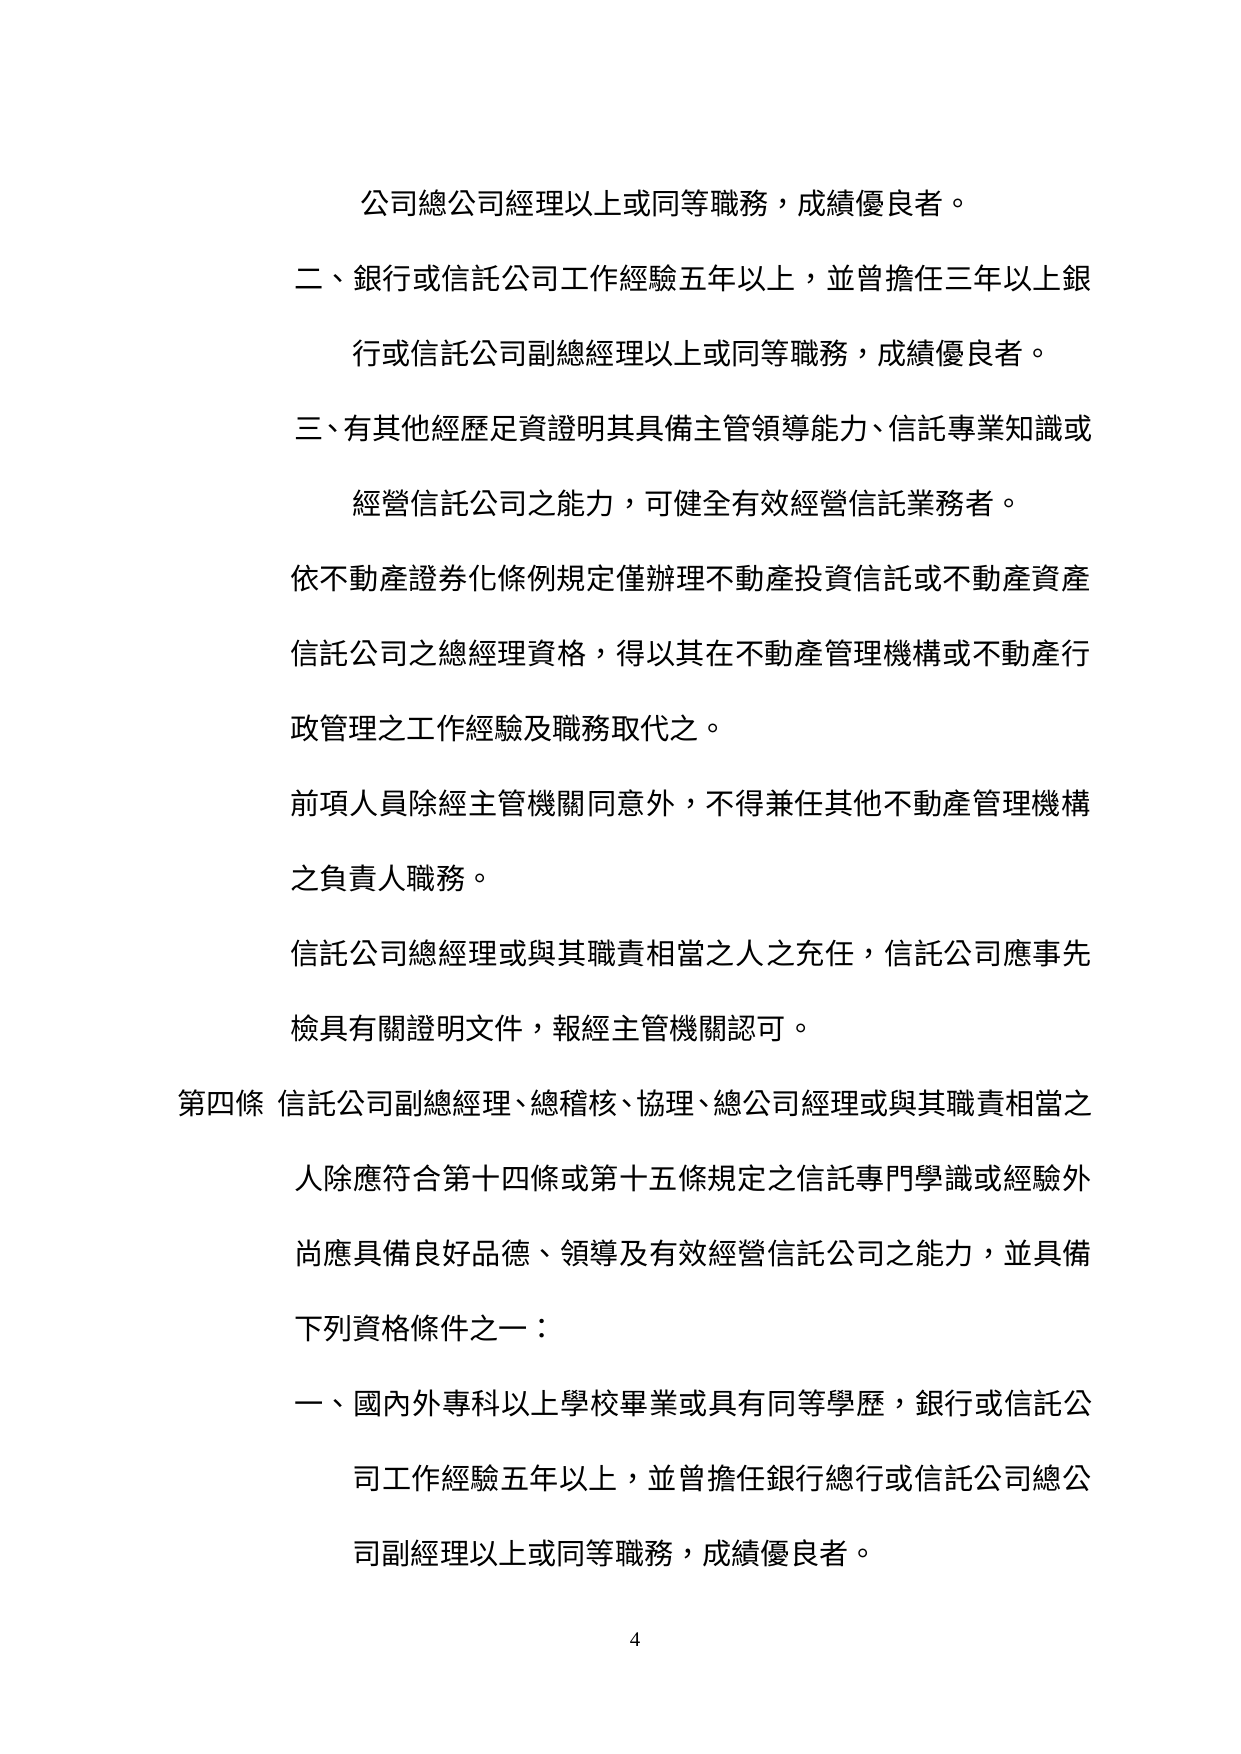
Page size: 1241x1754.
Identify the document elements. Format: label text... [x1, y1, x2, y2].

text 一、國內外專科以上學校畢業或具有同等學歷，銀行或信託公司工作經驗五年以上，並曾擔任銀行總行或信託公司總公司副經理以上或同等職務，成績優良者。 [294, 1364, 1092, 1589]
text 第四條 信託公司副總經理、總稽核、協理、總公司經理或與其職責相當之人除應符合第十四條或第十五條規定之信託專門學識或經驗外，尚應具備良好品德、領導及有效經營信託公司之能力，並具備下列資格條件之一： [177, 1064, 1092, 1364]
text 二、銀行或信託公司工作經驗五年以上，並曾擔任三年以上銀行或信託公司副總經理以上或同等職務，成績優良者。 [294, 239, 1092, 389]
text 前項人員除經主管機關同意外，不得兼任其他不動產管理機構之負責人職務。 [290, 764, 1092, 914]
text 三、有其他經歷足資證明其具備主管領導能力、信託專業知識或經營信託公司之能力，可健全有效經營信託業務者。 [294, 389, 1092, 539]
text 依不動產證券化條例規定僅辦理不動產投資信託或不動產資產信託公司之總經理資格，得以其在不動產管理機構或不動產行政管理之工作經驗及職務取代之。 [290, 539, 1092, 764]
text 信託公司總經理或與其職責相當之人之充任，信託公司應事先檢具有關證明文件，報經主管機關認可。 [290, 914, 1092, 1064]
text 公司總公司經理以上或同等職務，成績優良者。 [301, 164, 1092, 239]
